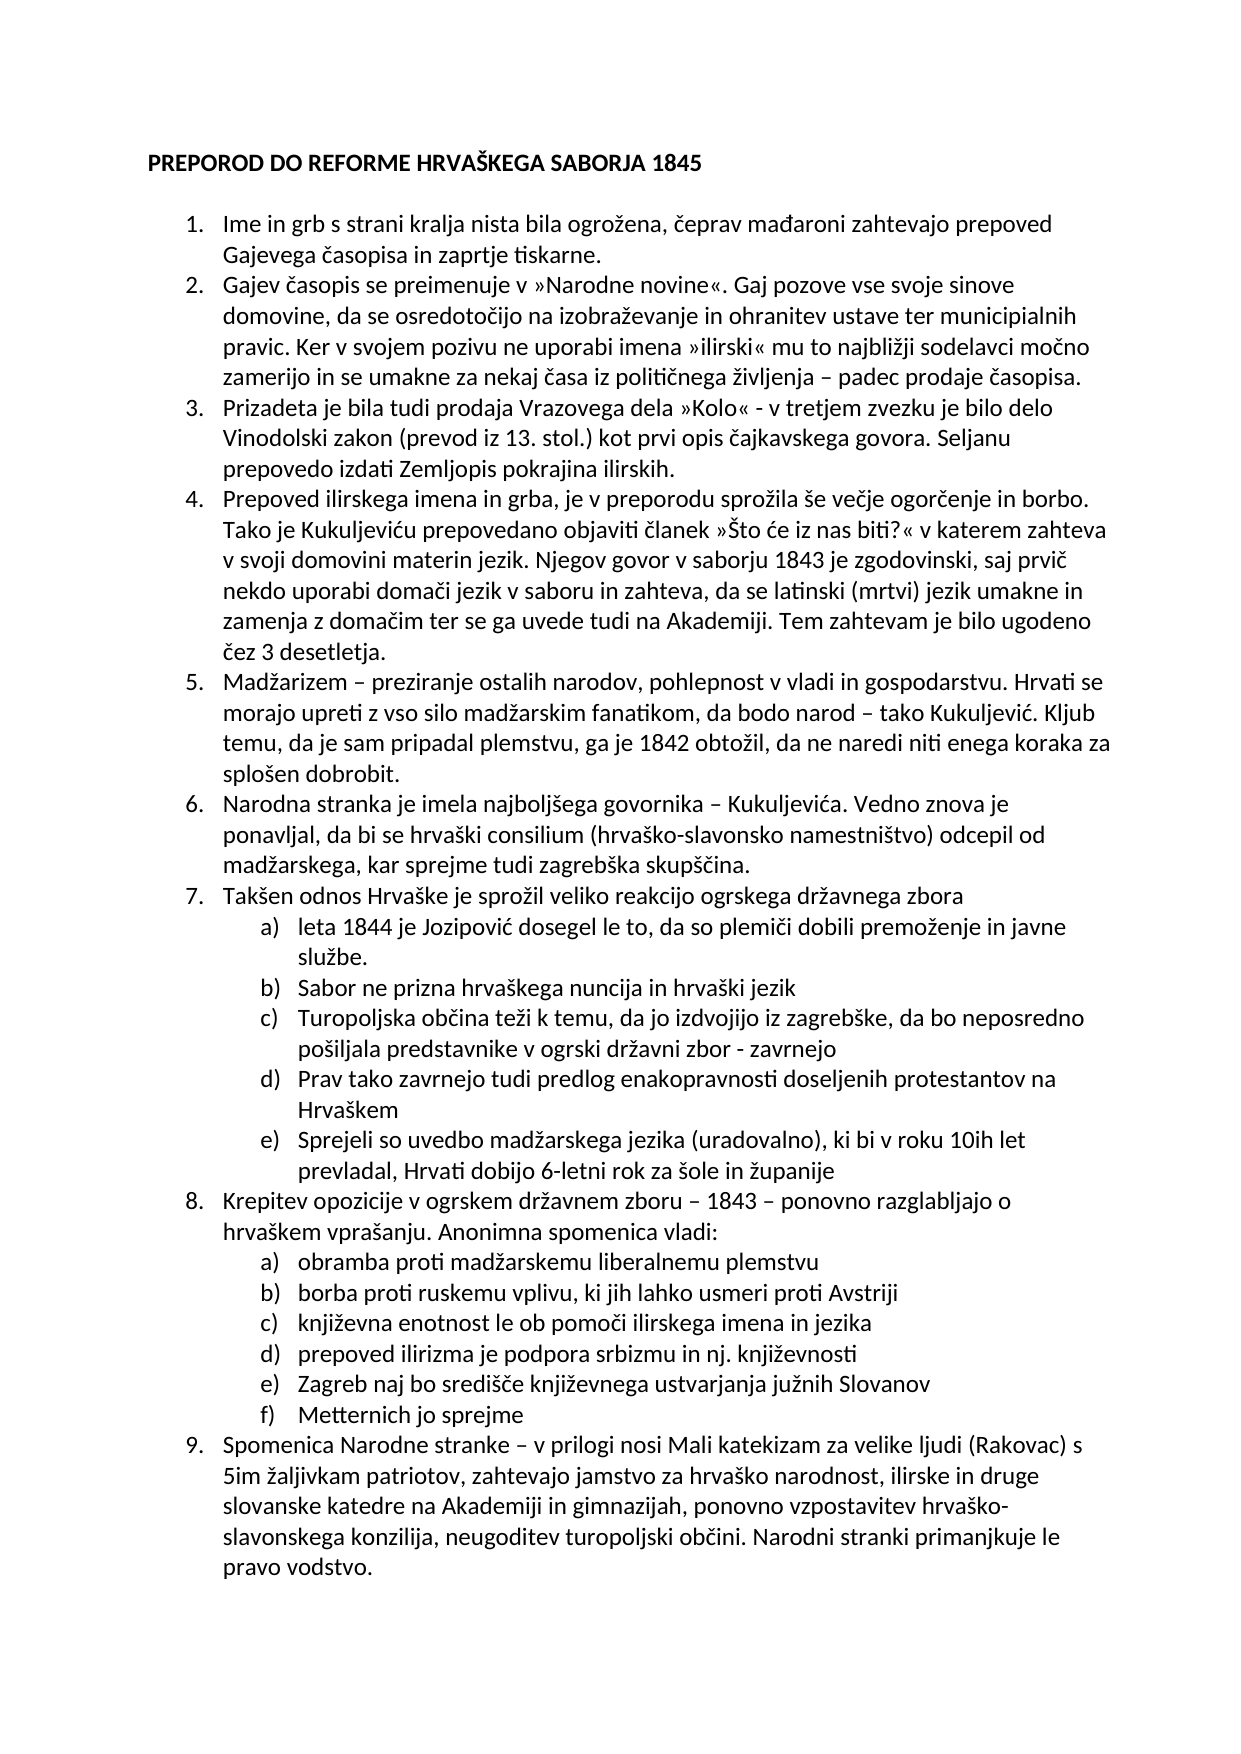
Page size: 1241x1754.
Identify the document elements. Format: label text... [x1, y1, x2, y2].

list Sprejeli so uvedbo madžarskega jezika (uradovalno), ki bi v roku 10ih let prevladal, Hrvati dobijo 6-letni rok za šole in županije [260, 1124, 1111, 1185]
list Prav tako zavrnejo tudi predlog enakopravnosti doseljenih protestantov na Hrvaškem [260, 1063, 1111, 1124]
list Gajev časopis se preimenuje v »Narodne novine«. Gaj pozove vse svoje sinove domovine, da se osredotočijo na izobraževanje in ohranitev ustave ter municipialnih pravic. Ker v svojem pozivu ne uporabi imena »ilirski« mu to najbližji sodelavci močno zamerijo in se umakne za nekaj časa iz političnega življenja – padec prodaje časopisa. [185, 270, 1111, 392]
list književna enotnost le ob pomoči ilirskega imena in jezika [260, 1307, 1111, 1338]
list Zagreb naj bo središče književnega ustvarjanja južnih Slovanov [260, 1368, 1111, 1399]
list Prepoved ilirskega imena in grba, je v preporodu sprožila še večje ogorčenje in borbo. Tako je Kukuljeviću prepovedano objaviti članek »Što će iz nas biti?« v katerem zahteva v svoji domovini materin jezik. Njegov govor v saborju 1843 je zgodovinski, saj prvič nekdo uporabi domači jezik v saboru in zahteva, da se latinski (mrtvi) jezik umakne in zamenja z domačim ter se ga uvede tudi na Akademiji. Tem zahtevam je bilo ugodeno čez 3 desetletja. [185, 483, 1111, 666]
list obramba proti madžarskemu liberalnemu plemstvu [260, 1246, 1111, 1277]
subtitle PREPOROD DO REFORME HRVAŠKEGA SABORJA 1845 [148, 148, 1111, 178]
list Sabor ne prizna hrvaškega nuncija in hrvaški jezik [260, 972, 1111, 1002]
list borba proti ruskemu vplivu, ki jih lahko usmeri proti Avstriji [260, 1277, 1111, 1307]
list Ime in grb s strani kralja nista bila ogrožena, čeprav mađaroni zahtevajo prepoved Gajevega časopisa in zaprtje tiskarne. [185, 209, 1111, 270]
list Metternich jo sprejme [260, 1399, 1111, 1429]
list Prizadeta je bila tudi prodaja Vrazovega dela »Kolo« - v tretjem zvezku je bilo delo Vinodolski zakon (prevod iz 13. stol.) kot prvi opis čajkavskega govora. Seljanu prepovedo izdati Zemljopis pokrajina ilirskih. [185, 392, 1111, 483]
list Krepitev opozicije v ogrskem državnem zboru – 1843 – ponovno razglabljajo o hrvaškem vprašanju. Anonimna spomenica vladi: [185, 1185, 1111, 1246]
list Spomenica Narodne stranke – v prilogi nosi Mali katekizam za velike ljudi (Rakovac) s 5im žaljivkam patriotov, zahtevajo jamstvo za hrvaško narodnost, ilirske in druge slovanske katedre na Akademiji in gimnazijah, ponovno vzpostavitev hrvaško-slavonskega konzilija, neugoditev turopoljski občini. Narodni stranki primanjkuje le pravo vodstvo. [185, 1429, 1111, 1582]
list prepoved ilirizma je podpora srbizmu in nj. književnosti [260, 1338, 1111, 1368]
list Narodna stranka je imela najboljšega govornika – Kukuljevića. Vedno znova je ponavljal, da bi se hrvaški consilium (hrvaško-slavonsko namestništvo) odcepil od madžarskega, kar sprejme tudi zagrebška skupščina. [185, 788, 1111, 880]
list Takšen odnos Hrvaške je sprožil veliko reakcijo ogrskega državnega zbora [185, 880, 1111, 911]
list leta 1844 je Jozipović dosegel le to, da so plemiči dobili premoženje in javne službe. [260, 911, 1111, 972]
list Madžarizem – preziranje ostalih narodov, pohlepnost v vladi in gospodarstvu. Hrvati se morajo upreti z vso silo madžarskim fanatikom, da bodo narod – tako Kukuljević. Kljub temu, da je sam pripadal plemstvu, ga je 1842 obtožil, da ne naredi niti enega koraka za splošen dobrobit. [185, 666, 1111, 788]
list Turopoljska občina teži k temu, da jo izdvojijo iz zagrebške, da bo neposredno pošiljala predstavnike v ogrski državni zbor - zavrnejo [260, 1002, 1111, 1063]
